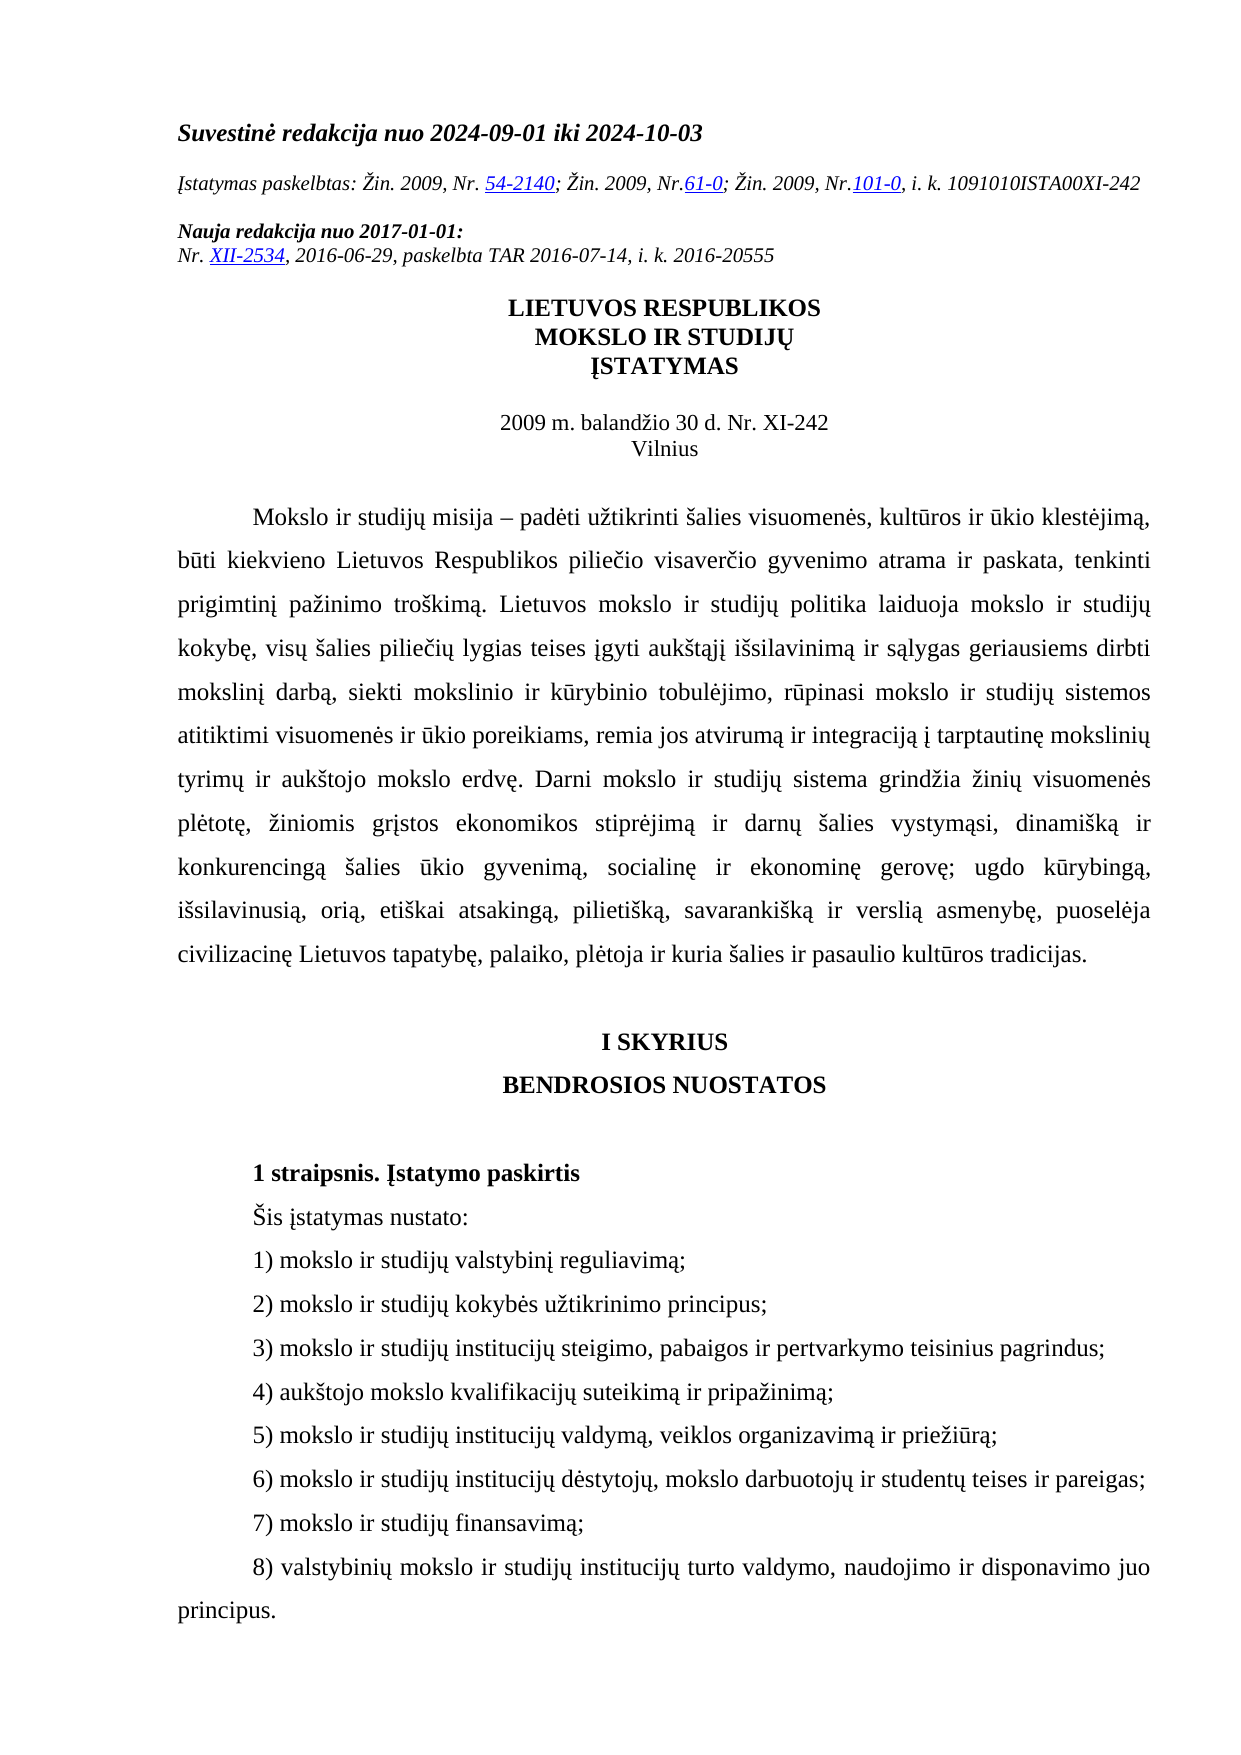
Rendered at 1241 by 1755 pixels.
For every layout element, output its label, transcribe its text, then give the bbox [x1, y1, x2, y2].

text 2) mokslo ir studijų kokybės užtikrinimo principus; [177, 1277, 1152, 1321]
text 1 straipsnis. Įstatymo paskirtis [177, 1146, 1152, 1190]
text Mokslo ir studijų misija – padėti užtikrinti šalies visuomenės, kultūros ir ūkio klestėjimą, būti kiekvieno Lietuvos Respublikos piliečio visaverčio gyvenimo atrama ir paskata, tenkinti prigimtinį pažinimo troškimą. Lietuvos mokslo ir studijų politika laiduoja mokslo ir studijų kokybę, visų šalies piliečių lygias teises įgyti aukštąjį išsilavinimą ir sąlygas geriausiems dirbti mokslinį darbą, siekti mokslinio ir kūrybinio tobulėjimo, rūpinasi mokslo ir studijų sistemos atitiktimi visuomenės ir ūkio poreikiams, remia jos atvirumą ir integraciją į tarptautinę mokslinių tyrimų ir aukštojo mokslo erdvę. Darni mokslo ir studijų sistema grindžia žinių visuomenės plėtotę, žiniomis grįstos ekonomikos stiprėjimą ir darnų šalies vystymąsi, dinamišką ir konkurencingą šalies ūkio gyvenimą, socialinę ir ekonominę gerovę; ugdo kūrybingą, išsilavinusią, orią, etiškai atsakingą, pilietišką, savarankišką ir verslią asmenybę, puoselėja civilizacinę Lietuvos tapatybę, palaiko, plėtoja ir kuria šalies ir pasaulio kultūros tradicijas. [177, 490, 1152, 971]
text 8) valstybinių mokslo ir studijų institucijų turto valdymo, naudojimo ir disponavimo juo principus. [177, 1540, 1152, 1627]
text 2009 m. balandžio 30 d. Nr. XI-242 [177, 408, 1152, 435]
text Nr. XII-2534, 2016-06-29, paskelbta TAR 2016-07-14, i. k. 2016-20555 [177, 243, 1152, 267]
text 7) mokslo ir studijų finansavimą; [177, 1496, 1152, 1540]
text Nauja redakcija nuo 2017-01-01: [177, 219, 1152, 243]
text Suvestinė redakcija nuo 2024-09-01 iki 2024-10-03 [177, 118, 1152, 147]
text 1) mokslo ir studijų valstybinį reguliavimą; [177, 1234, 1152, 1277]
text LIETUVOS RESPUBLIKOS [177, 293, 1152, 322]
text Įstatymas paskelbtas: Žin. 2009, Nr. 54-2140; Žin. 2009, Nr.61-0; Žin. 2009, Nr.101-0, i. k. 1091010ISTA00XI-242 [177, 171, 1152, 195]
text BENDROSIOS NUOSTATOS [177, 1059, 1152, 1102]
text 5) mokslo ir studijų institucijų valdymą, veiklos organizavimą ir priežiūrą; [177, 1409, 1152, 1452]
text Šis įstatymas nustato: [177, 1190, 1152, 1234]
text 6) mokslo ir studijų institucijų dėstytojų, mokslo darbuotojų ir studentų teises ir pareigas; [177, 1452, 1152, 1496]
text 3) mokslo ir studijų institucijų steigimo, pabaigos ir pertvarkymo teisinius pagrindus; [177, 1321, 1152, 1365]
text Vilnius [177, 435, 1152, 461]
text ĮSTATYMAS [177, 351, 1152, 380]
text 4) aukštojo mokslo kvalifikacijų suteikimą ir pripažinimą; [177, 1365, 1152, 1409]
text MOKSLO IR STUDIJŲ [177, 322, 1152, 351]
text I SKYRIUS [177, 1015, 1152, 1059]
